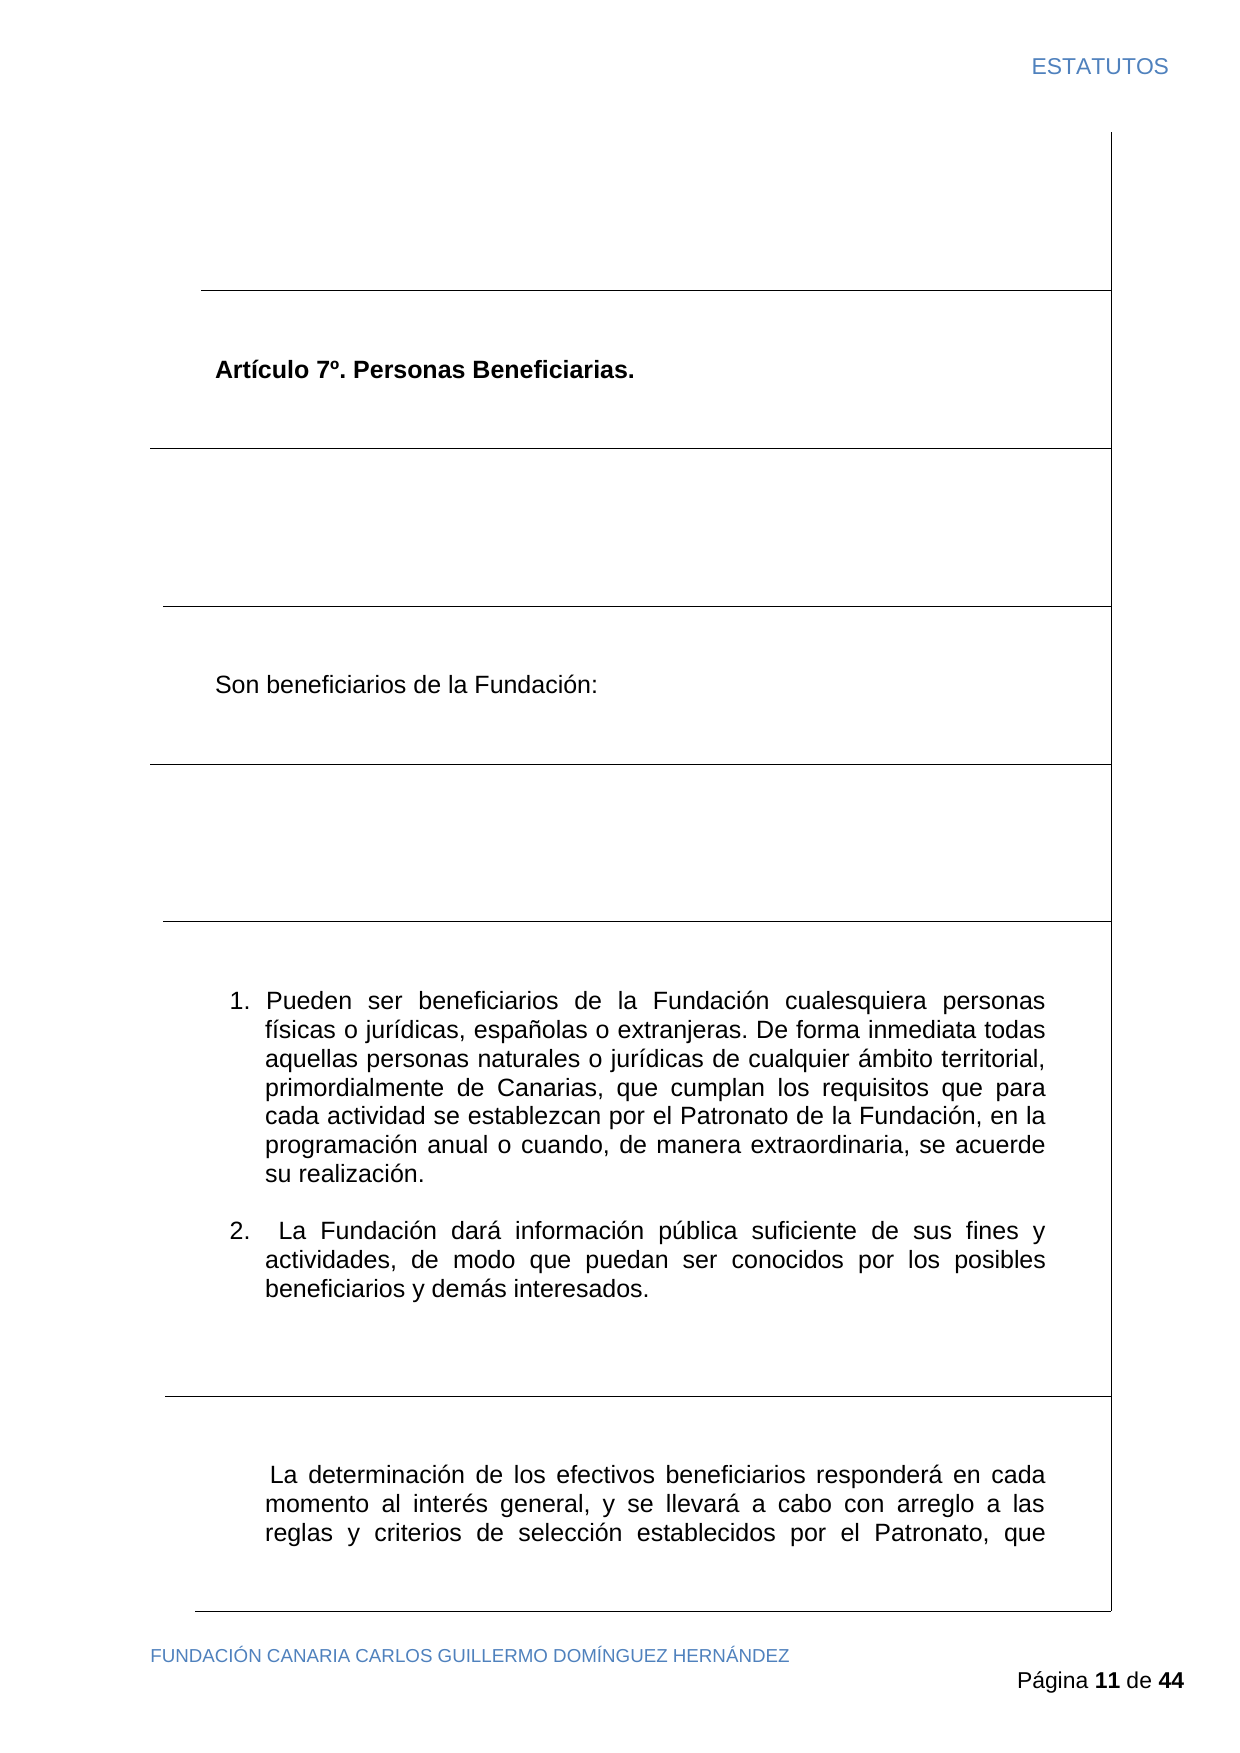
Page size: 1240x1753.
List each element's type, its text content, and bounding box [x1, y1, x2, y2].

text Artículo 7º. Personas Beneficiarias. [150, 290, 1111, 448]
text 2. La Fundación dará información pública suficiente de sus fines y actividades, de modo que puedan ser conocidos por los posibles beneficiarios y demás interesados. [165, 1216, 1111, 1302]
text Son beneficiarios de la Fundación: [150, 606, 1111, 764]
text 1. Pueden ser beneficiarios de la Fundación cualesquiera personas físicas o jurídicas, españolas o extranjeras. De forma inmediata todas aquellas personas naturales o jurídicas de cualquier ámbito territorial, primordialmente de Canarias, que cumplan los requisitos que para cada actividad se establezcan por el Patronato de la Fundación, en la programación anual o cuando, de manera extraordinaria, se acuerde su realización. [165, 922, 1111, 1187]
text La determinación de los efectivos beneficiarios responderá en cada momento al interés general, y se llevará a cabo con arreglo a las reglas y criterios de selección establecidos por el Patronato, que [194, 1396, 1111, 1611]
